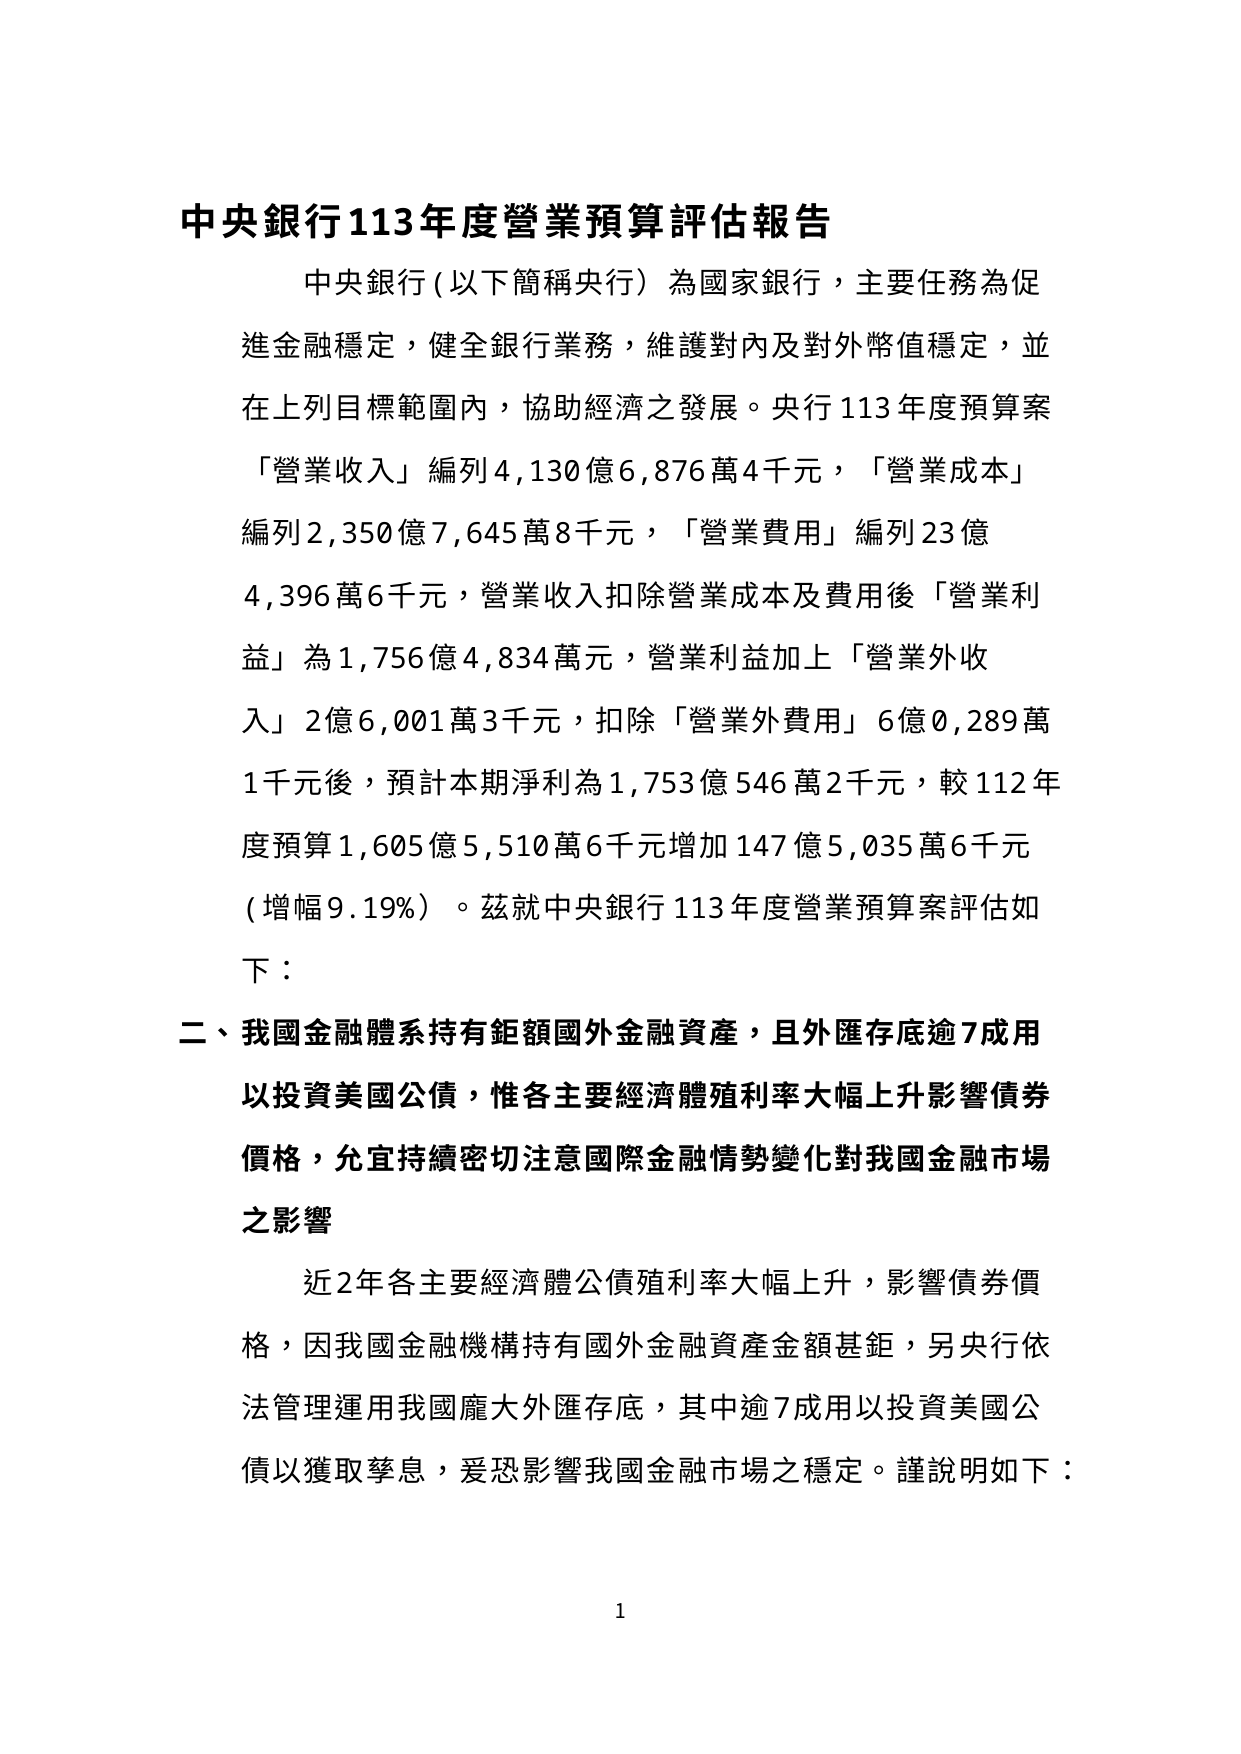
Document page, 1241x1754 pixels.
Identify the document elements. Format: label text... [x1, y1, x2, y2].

text 二、我國金融體系持有鉅額國外金融資產，且外匯存底逾7成用以投資美國公債，惟各主要經濟體殖利率大幅上升影響債券價格，允宜持續密切注意國際金融情勢變化對我國金融市場之影響 [177, 990, 1063, 1240]
text 近2年各主要經濟體公債殖利率大幅上升，影響債券價格，因我國金融機構持有國外金融資產金額甚鉅，另央行依法管理運用我國龐大外匯存底，其中逾7成用以投資美國公債以獲取孳息，爰恐影響我國金融市場之穩定。謹說明如下： [236, 1240, 1063, 1552]
text 中央銀行(以下簡稱央行）為國家銀行，主要任務為促進金融穩定，健全銀行業務，維護對內及對外幣值穩定，並在上列目標範圍內，協助經濟之發展。央行113年度預算案「營業收入」編列4,130億6,876萬4千元，「營業成本」編列2,350億7,645萬8千元，「營業費用」編列23億4,396萬6千元，營業收入扣除營業成本及費用後「營業利益」為1,756億4,834萬元，營業利益加上「營業外收入」2億6,001萬3千元，扣除「營業外費用」6億0,289萬1千元後，預計本期淨利為1,753億546萬2千元，較112年度預算1,605億5,510萬6千元增加147億5,035萬6千元(增幅9.19%）。茲就中央銀行113年度營業預算案評估如下： [236, 240, 1063, 990]
text 中央銀行113年度營業預算評估報告 [177, 177, 1063, 240]
